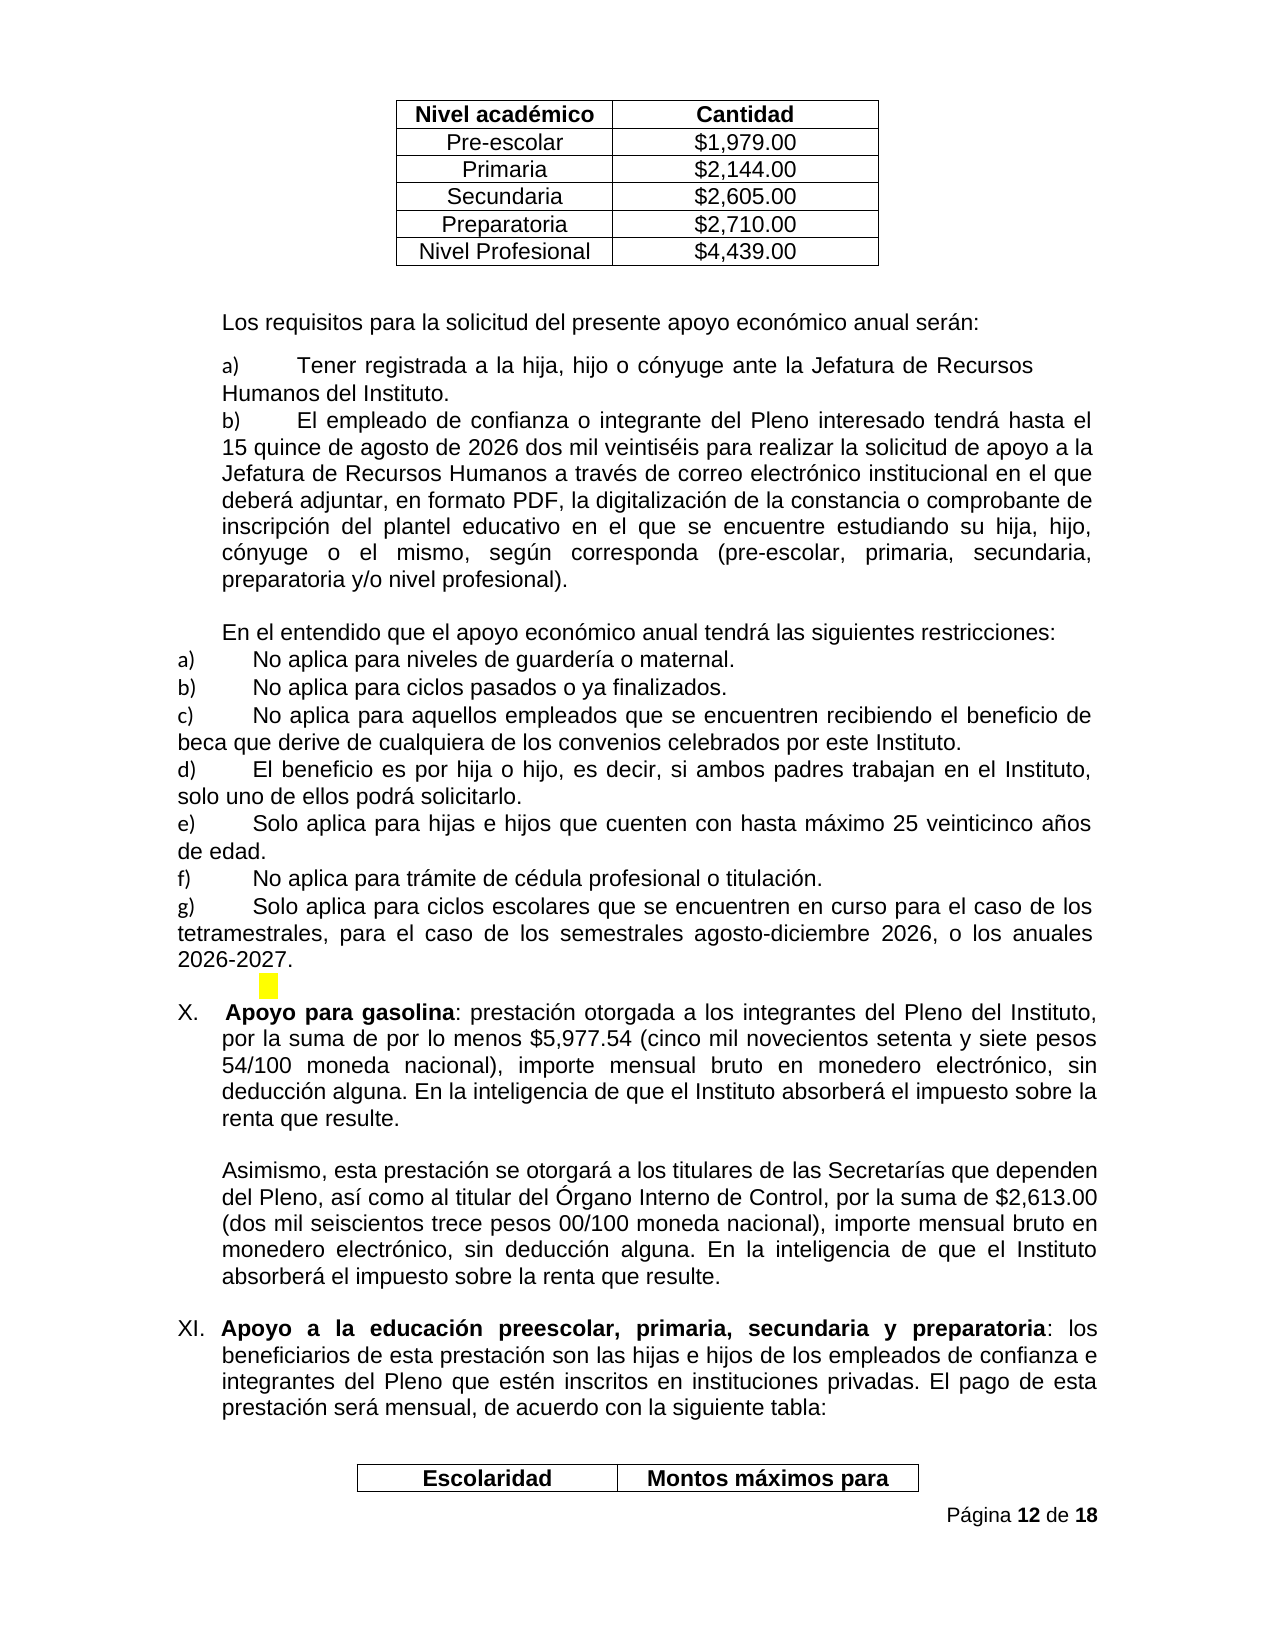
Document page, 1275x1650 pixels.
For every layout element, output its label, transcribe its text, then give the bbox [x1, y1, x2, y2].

list Tener registrada a la hija, hijo o cónyuge ante la Jefatura de Recursos Humanos del Instituto. [222, 352, 1034, 406]
text Asimismo, esta prestación se otorgará a los titulares de las Secretarías que dependen del Pleno, así como al titular del Órgano Interno de Control, por la suma de $2,613.00 (dos mil seiscientos trece pesos 00/100 moneda nacional), importe mensual bruto en monedero electrónico, sin deducción alguna. En la inteligencia de que el Instituto absorberá el impuesto sobre la renta que resulte. [177, 1157, 1098, 1289]
table_cell Secundaria [397, 183, 408, 210]
list Solo aplica para ciclos escolares que se encuentren en curso para el caso de los tetramestrales, para el caso de los semestrales agosto-diciembre 2026, o los anuales 2026-2027. [177, 892, 1093, 973]
table_cell Primaria [601, 156, 612, 182]
text X. Apoyo para gasolina: prestación otorgada a los integrantes del Pleno del Instituto, por la suma de por lo menos $5,977.54 (cinco mil novecientos setenta y siete pesos 54/100 moneda nacional), importe mensual bruto en monedero electrónico, sin deducción alguna. En la inteligencia de que el Instituto absorberá el impuesto sobre la renta que resulte. [177, 999, 1098, 1131]
list El beneficio es por hija o hijo, es decir, si ambos padres trabajan en el Instituto, solo uno de ellos podrá solicitarlo. [177, 755, 1093, 809]
list No aplica para aquellos empleados que se encuentren recibiendo el beneficio de beca que derive de cualquiera de los convenios celebrados por este Instituto. [177, 701, 1093, 755]
table_header Cantidad [867, 101, 878, 127]
table_cell $4,439.00 [613, 238, 623, 264]
table_cell $2,605.00 [613, 183, 623, 210]
table_cell Secundaria [601, 183, 612, 210]
table_header Montos máximos para [618, 1465, 918, 1491]
table_cell Preparatoria [397, 211, 408, 237]
text XI. Apoyo a la educación preescolar, primaria, secundaria y preparatoria: los beneficiarios de esta prestación son las hijas e hijos de los empleados de confianza e integrantes del Pleno que estén inscritos en instituciones privadas. El pago de esta prestación será mensual, de acuerdo con la siguiente tabla: [177, 1315, 1098, 1421]
list El empleado de confianza o integrante del Pleno interesado tendrá hasta el 15 quince de agosto de 2026 dos mil veintiséis para realizar la solicitud de apoyo a la Jefatura de Recursos Humanos a través de correo electrónico institucional en el que deberá adjuntar, en formato PDF, la digitalización de la constancia o comprobante de inscripción del plantel educativo en el que se encuentre estudiando su hija, hijo, cónyuge o el mismo, según corresponda (pre-escolar, primaria, secundaria, preparatoria y/o nivel profesional). [222, 406, 1093, 592]
table_header Escolaridad [358, 1465, 617, 1491]
table_cell $2,144.00 [867, 156, 878, 182]
list No aplica para ciclos pasados o ya finalizados. [177, 673, 1093, 701]
list No aplica para trámite de cédula profesional o titulación. [177, 864, 1093, 892]
table_cell $2,710.00 [867, 211, 878, 237]
list Solo aplica para hijas e hijos que cuenten con hasta máximo 25 veinticinco años de edad. [177, 809, 1093, 864]
table_cell $2,605.00 [867, 183, 878, 210]
table_cell $2,710.00 [613, 211, 623, 237]
table_cell Pre-escolar [397, 129, 408, 155]
text Los requisitos para la solicitud del presente apoyo económico anual serán: [222, 308, 1034, 335]
table_cell Pre-escolar [601, 129, 612, 155]
table_cell $1,979.00 [867, 129, 878, 155]
table_cell $2,144.00 [613, 156, 623, 182]
table_cell Primaria [397, 156, 408, 182]
table_cell Preparatoria [601, 211, 612, 237]
table_cell $1,979.00 [613, 129, 623, 155]
table_header Cantidad [613, 101, 623, 127]
table_cell $4,439.00 [867, 238, 878, 264]
list No aplica para niveles de guardería o maternal. [177, 645, 1093, 673]
text En el entendido que el apoyo económico anual tendrá las siguientes restricciones: [222, 618, 1093, 645]
